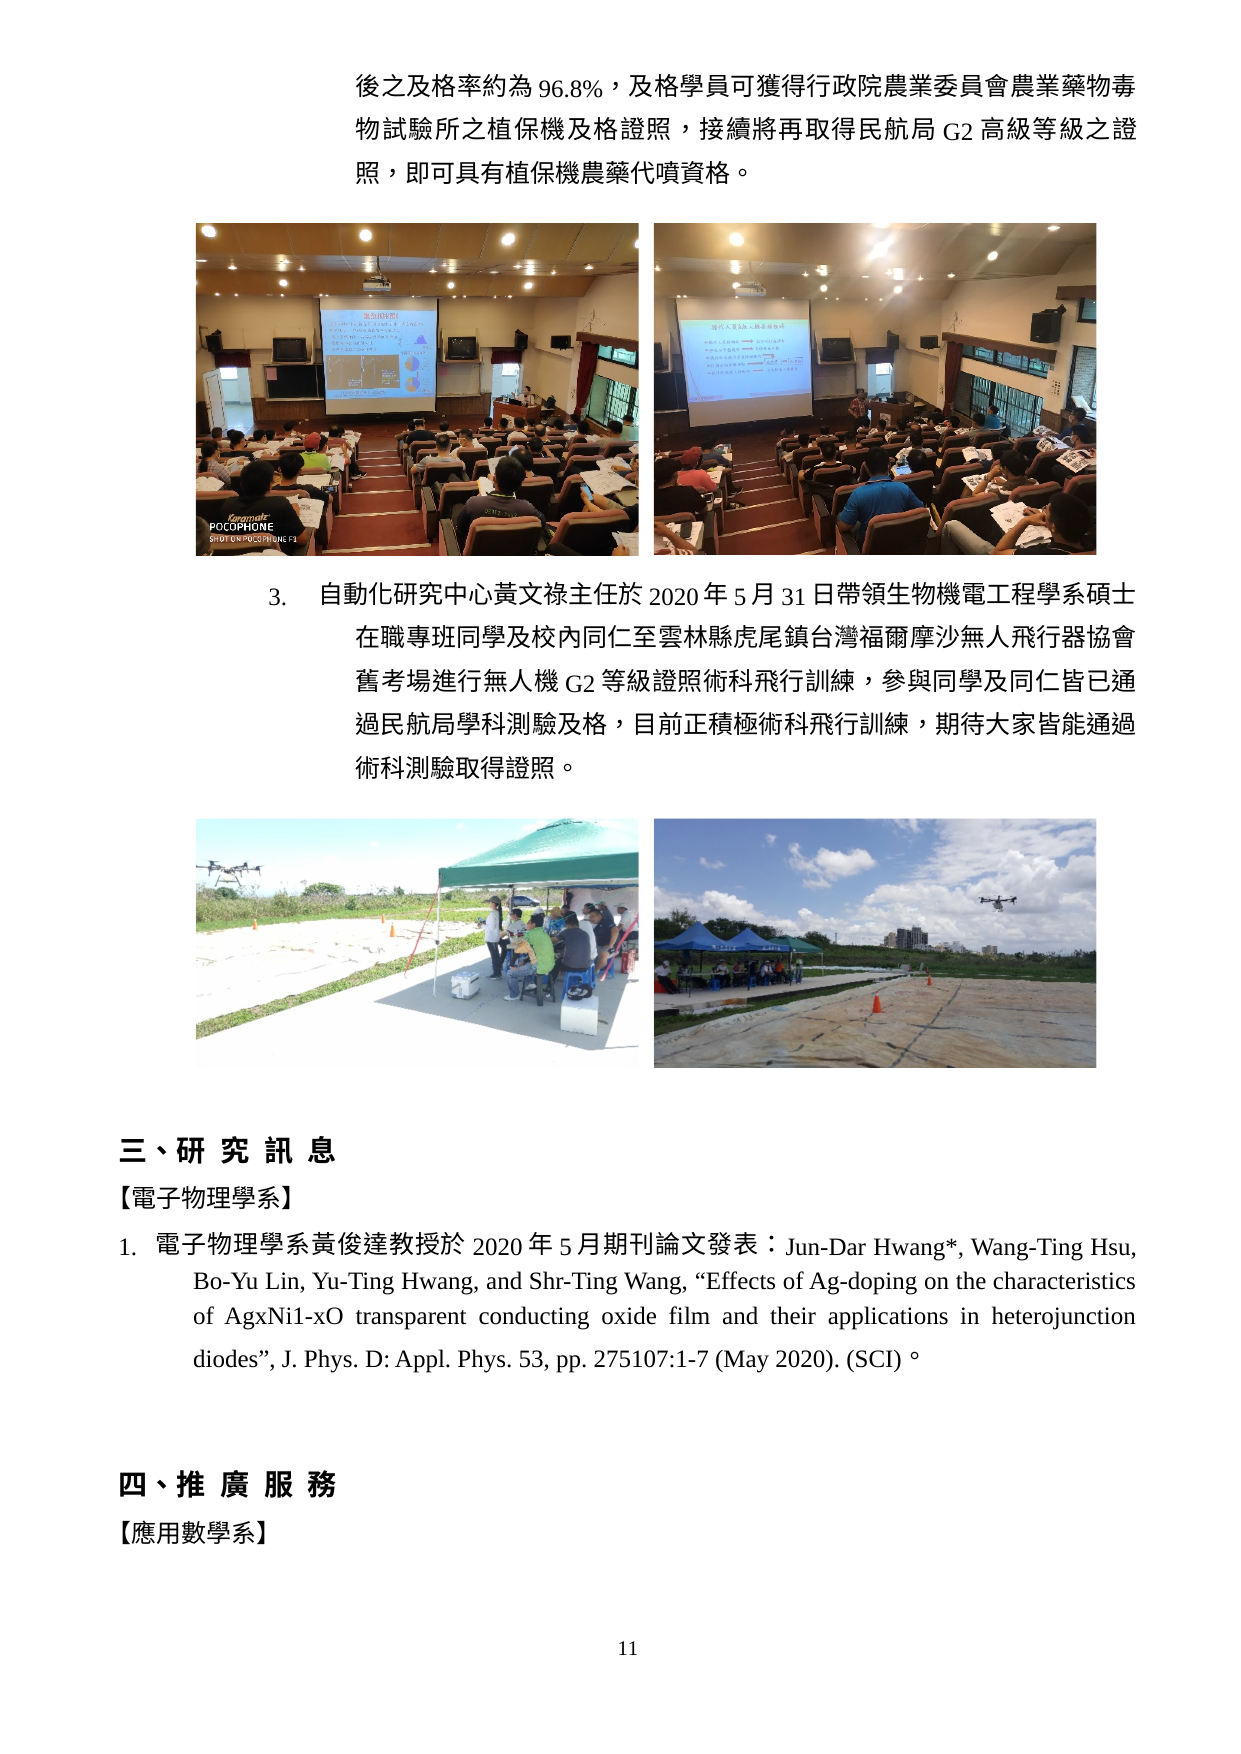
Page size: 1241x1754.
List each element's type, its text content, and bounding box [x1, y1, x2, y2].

list 電子物理學系黃俊達教授於2020年5月期刊論文發表：Jun-Dar Hwang*, Wang-Ting Hsu, Bo-Yu Lin, Yu-Ting Hwang, and Shr-Ting Wang, “Effects of Ag-doping on the characteristics of AgxNi1-xO transparent conducting oxide film and their applications in heterojunction diodes”, J. Phys. D: Appl. Phys. 53, pp. 275107:1-7 (May 2020). (SCI)。 [118, 1224, 1137, 1373]
text 【電子物理學系】 [106, 1179, 1137, 1215]
list 自動化研究中心黃文祿主任於2020年5月31日帶領生物機電工程學系碩士在職專班同學及校內同仁至雲林縣虎尾鎮台灣福爾摩沙無人飛行器協會舊考場進行無人機G2等級證照術科飛行訓練，參與同學及同仁皆已通過民航局學科測驗及格，目前正積極術科飛行訓練，期待大家皆能通過術科測驗取得證照。 [268, 574, 1137, 784]
list 後之及格率約為96.8%，及格學員可獲得行政院農業委員會農業藥物毒物試驗所之植保機及格證照，接續將再取得民航局G2高級等級之證照，即可具有植保機農藥代噴資格。 [268, 66, 1137, 189]
text 四、推 廣 服 務 [118, 1462, 1137, 1504]
text 三、研 究 訊 息 [118, 1127, 1137, 1169]
text 【應用數學系】 [106, 1514, 1137, 1550]
